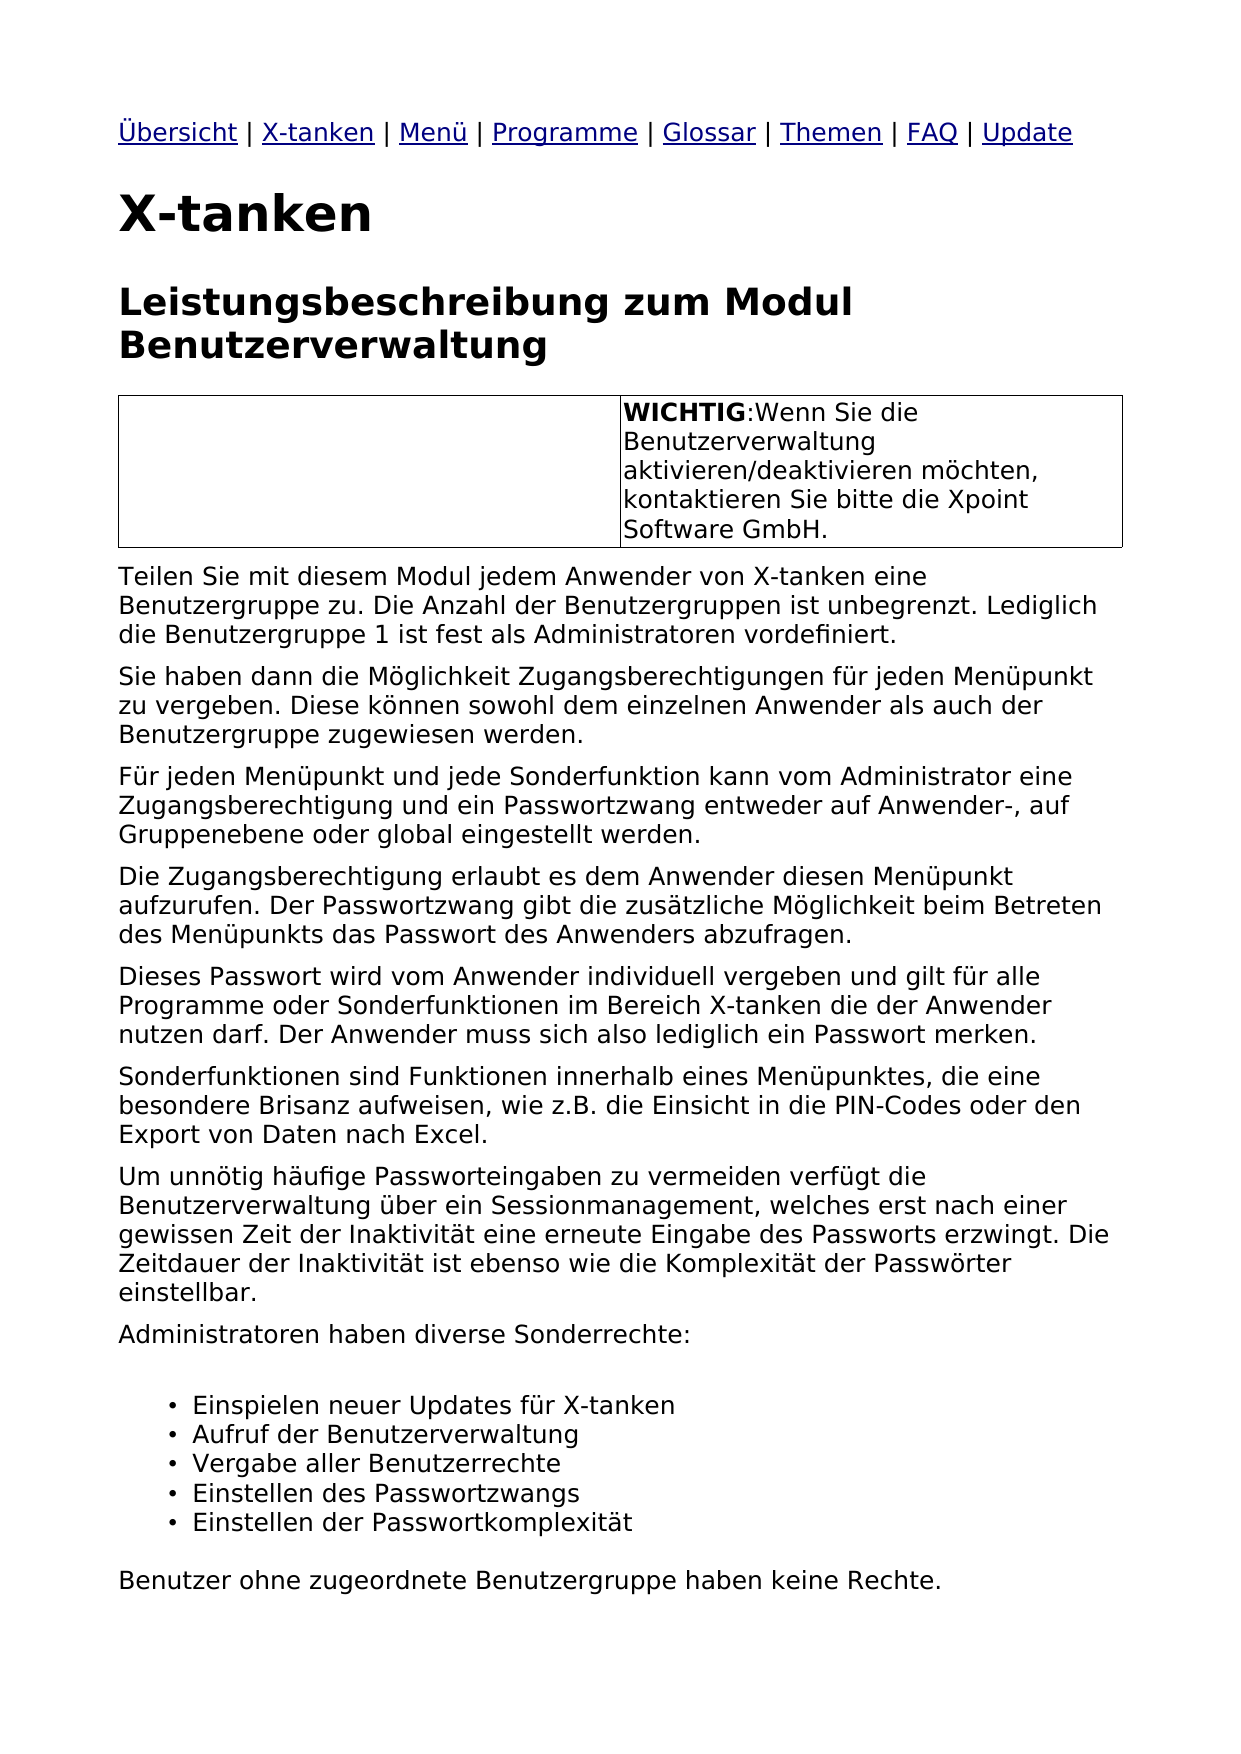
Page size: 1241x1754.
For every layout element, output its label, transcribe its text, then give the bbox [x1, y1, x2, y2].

table_header WICHTIG:Wenn Sie die Benutzerverwaltung aktivieren/deaktivieren möchten, kontaktieren Sie bitte die Xpoint Software GmbH. [621, 396, 1122, 547]
text Sonderfunktionen sind Funktionen innerhalb eines Menüpunktes, die eine besondere Brisanz aufweisen, wie z.B. die Einsicht in die PIN-Codes oder den Export von Daten nach Excel. [118, 1062, 1122, 1149]
text Die Zugangsberechtigung erlaubt es dem Anwender diesen Menüpunkt aufzurufen. Der Passwortzwang gibt die zusätzliche Möglichkeit beim Betreten des Menüpunkts das Passwort des Anwenders abzufragen. [118, 862, 1122, 949]
list Einstellen des Passwortzwangs [177, 1479, 1122, 1508]
text Um unnötig häufige Passworteingaben zu vermeiden verfügt die Benutzerverwaltung über ein Sessionmanagement, welches erst nach einer gewissen Zeit der Inaktivität eine erneute Eingabe des Passworts erzwingt. Die Zeitdauer der Inaktivität ist ebenso wie die Komplexität der Passwörter einstellbar. [118, 1162, 1122, 1308]
text Administratoren haben diverse Sonderrechte: [118, 1320, 1122, 1349]
text Sie haben dann die Möglichkeit Zugangsberechtigungen für jeden Menüpunkt zu vergeben. Diese können sowohl dem einzelnen Anwender als auch der Benutzergruppe zugewiesen werden. [118, 662, 1122, 749]
table_header [119, 396, 620, 547]
subtitle Leistungsbeschreibung zum Modul Benutzerverwaltung [118, 281, 1122, 368]
subtitle X-tanken [118, 185, 1122, 243]
list Einspielen neuer Updates für X-tanken [177, 1391, 1122, 1420]
list Aufruf der Benutzerverwaltung [177, 1420, 1122, 1449]
text Teilen Sie mit diesem Modul jedem Anwender von X-tanken eine Benutzergruppe zu. Die Anzahl der Benutzergruppen ist unbegrenzt. Lediglich die Benutzergruppe 1 ist fest als Administratoren vordefiniert. [118, 562, 1122, 649]
text Dieses Passwort wird vom Anwender individuell vergeben und gilt für alle Programme oder Sonderfunktionen im Bereich X-tanken die der Anwender nutzen darf. Der Anwender muss sich also lediglich ein Passwort merken. [118, 962, 1122, 1049]
text Benutzer ohne zugeordnete Benutzergruppe haben keine Rechte. [118, 1567, 1122, 1596]
list Einstellen der Passwortkomplexität [177, 1508, 1122, 1537]
text Für jeden Menüpunkt und jede Sonderfunktion kann vom Administrator eine Zugangsberechtigung und ein Passwortzwang entweder auf Anwender-, auf Gruppenebene oder global eingestellt werden. [118, 762, 1122, 849]
text Übersicht | X-tanken | Menü | Programme | Glossar | Themen | FAQ | Update [118, 118, 1122, 147]
list Vergabe aller Benutzerrechte [177, 1449, 1122, 1479]
